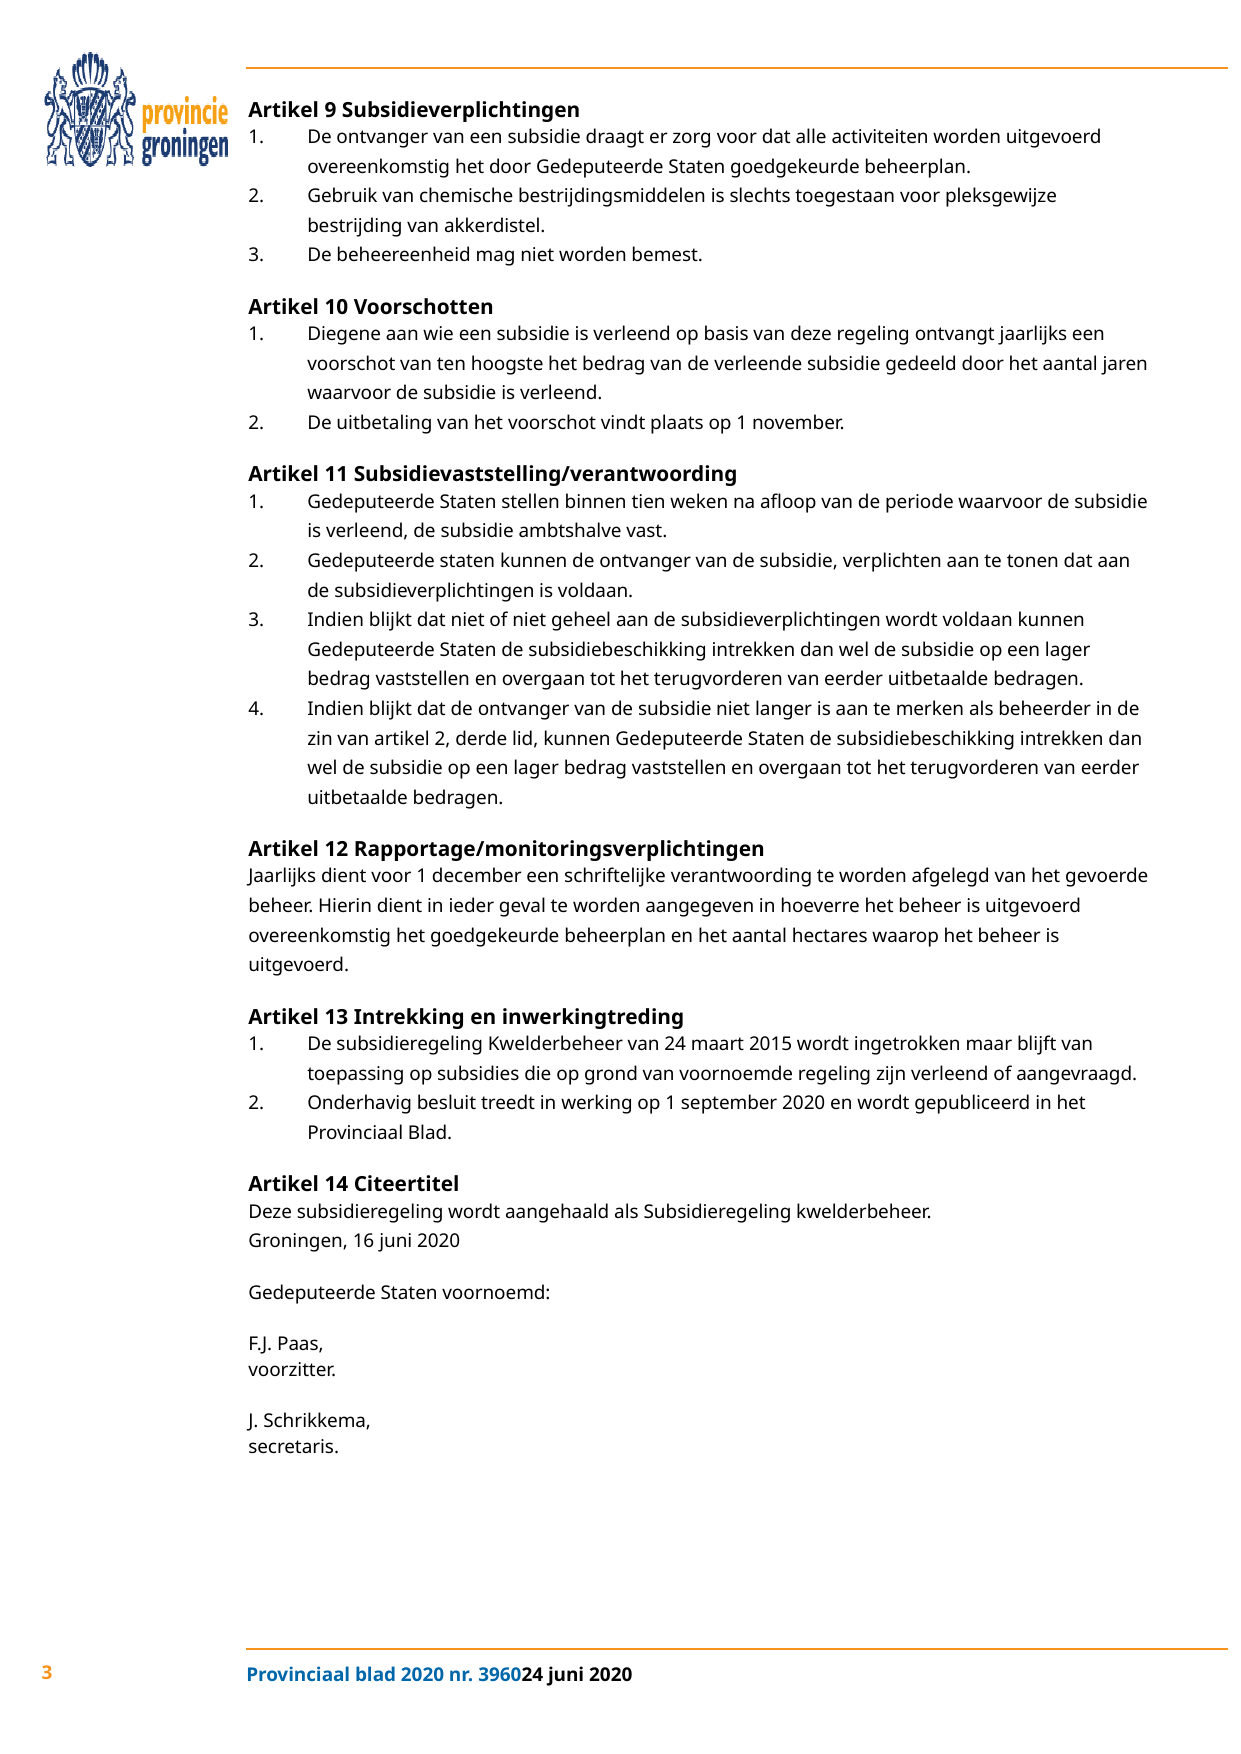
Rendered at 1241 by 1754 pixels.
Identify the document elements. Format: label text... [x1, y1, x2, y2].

list Gedeputeerde Staten stellen binnen tien weken na afloop van de periode waarvoor de subsidie is verleend, de subsidie ambtshalve vast. [248, 488, 1152, 543]
picture [41, 47, 231, 172]
text Jaarlijks dient voor 1 december een schriftelijke verantwoording te worden afgelegd van het gevoerde beheer. Hierin dient in ieder geval te worden aangegeven in hoeverre het beheer is uitgevoerd overeenkomstig het goedgekeurde beheerplan en het aantal hectares waarop het beheer is uitgevoerd. [248, 863, 1152, 977]
text J. Schrikkema, [248, 1408, 1152, 1433]
text Artikel 12 Rapportage/monitoringsverplichtingen [248, 834, 1152, 863]
text secretaris. [248, 1433, 1152, 1459]
list Onderhavig besluit treedt in werking op 1 september 2020 en wordt gepubliceerd in het Provinciaal Blad. [248, 1089, 1152, 1145]
list Gebruik van chemische bestrijdingsmiddelen is slechts toegestaan voor pleksgewijze bestrijding van akkerdistel. [248, 182, 1152, 238]
list De beheereenheid mag niet worden bemest. [248, 242, 1152, 267]
text Artikel 11 Subsidievaststelling/verantwoording [248, 459, 1152, 488]
list De subsidieregeling Kwelderbeheer van 24 maart 2015 wordt ingetrokken maar blijft van toepassing op subsidies die op grond van voornoemde regeling zijn verleend of aangevraagd. [248, 1030, 1152, 1086]
list Gedeputeerde staten kunnen de ontvanger van de subsidie, verplichten aan te tonen dat aan de subsidieverplichtingen is voldaan. [248, 547, 1152, 602]
text Deze subsidieregeling wordt aangehaald als Subsidieregeling kwelderbeheer. [248, 1198, 1152, 1224]
text voorzitter. [248, 1356, 1152, 1382]
list Indien blijkt dat niet of niet geheel aan de subsidieverplichtingen wordt voldaan kunnen Gedeputeerde Staten de subsidiebeschikking intrekken dan wel de subsidie op een lager bedrag vaststellen en overgaan tot het terugvorderen van eerder uitbetaalde bedragen. [248, 606, 1152, 691]
list De ontvanger van een subsidie draagt er zorg voor dat alle activiteiten worden uitgevoerd overeenkomstig het door Gedeputeerde Staten goedgekeurde beheerplan. [248, 123, 1152, 178]
text Artikel 14 Citeertitel [248, 1169, 1152, 1198]
list Diegene aan wie een subsidie is verleend op basis van deze regeling ontvangt jaarlijks een voorschot van ten hoogste het bedrag van de verleende subsidie gedeeld door het aantal jaren waarvoor de subsidie is verleend. [248, 320, 1152, 405]
text Artikel 9 Subsidieverplichtingen [248, 95, 1152, 123]
text Artikel 10 Voorschotten [248, 292, 1152, 320]
list Indien blijkt dat de ontvanger van de subsidie niet langer is aan te merken als beheerder in de zin van artikel 2, derde lid, kunnen Gedeputeerde Staten de subsidiebeschikking intrekken dan wel de subsidie op een lager bedrag vaststellen en overgaan tot het terugvorderen van eerder uitbetaalde bedragen. [248, 695, 1152, 809]
text Artikel 13 Intrekking en inwerkingtreding [248, 1002, 1152, 1030]
text Gedeputeerde Staten voornoemd: [248, 1279, 1152, 1305]
list De uitbetaling van het voorschot vindt plaats op 1 november. [248, 409, 1152, 435]
text F.J. Paas, [248, 1330, 1152, 1356]
text Groningen, 16 juni 2020 [248, 1227, 1152, 1253]
